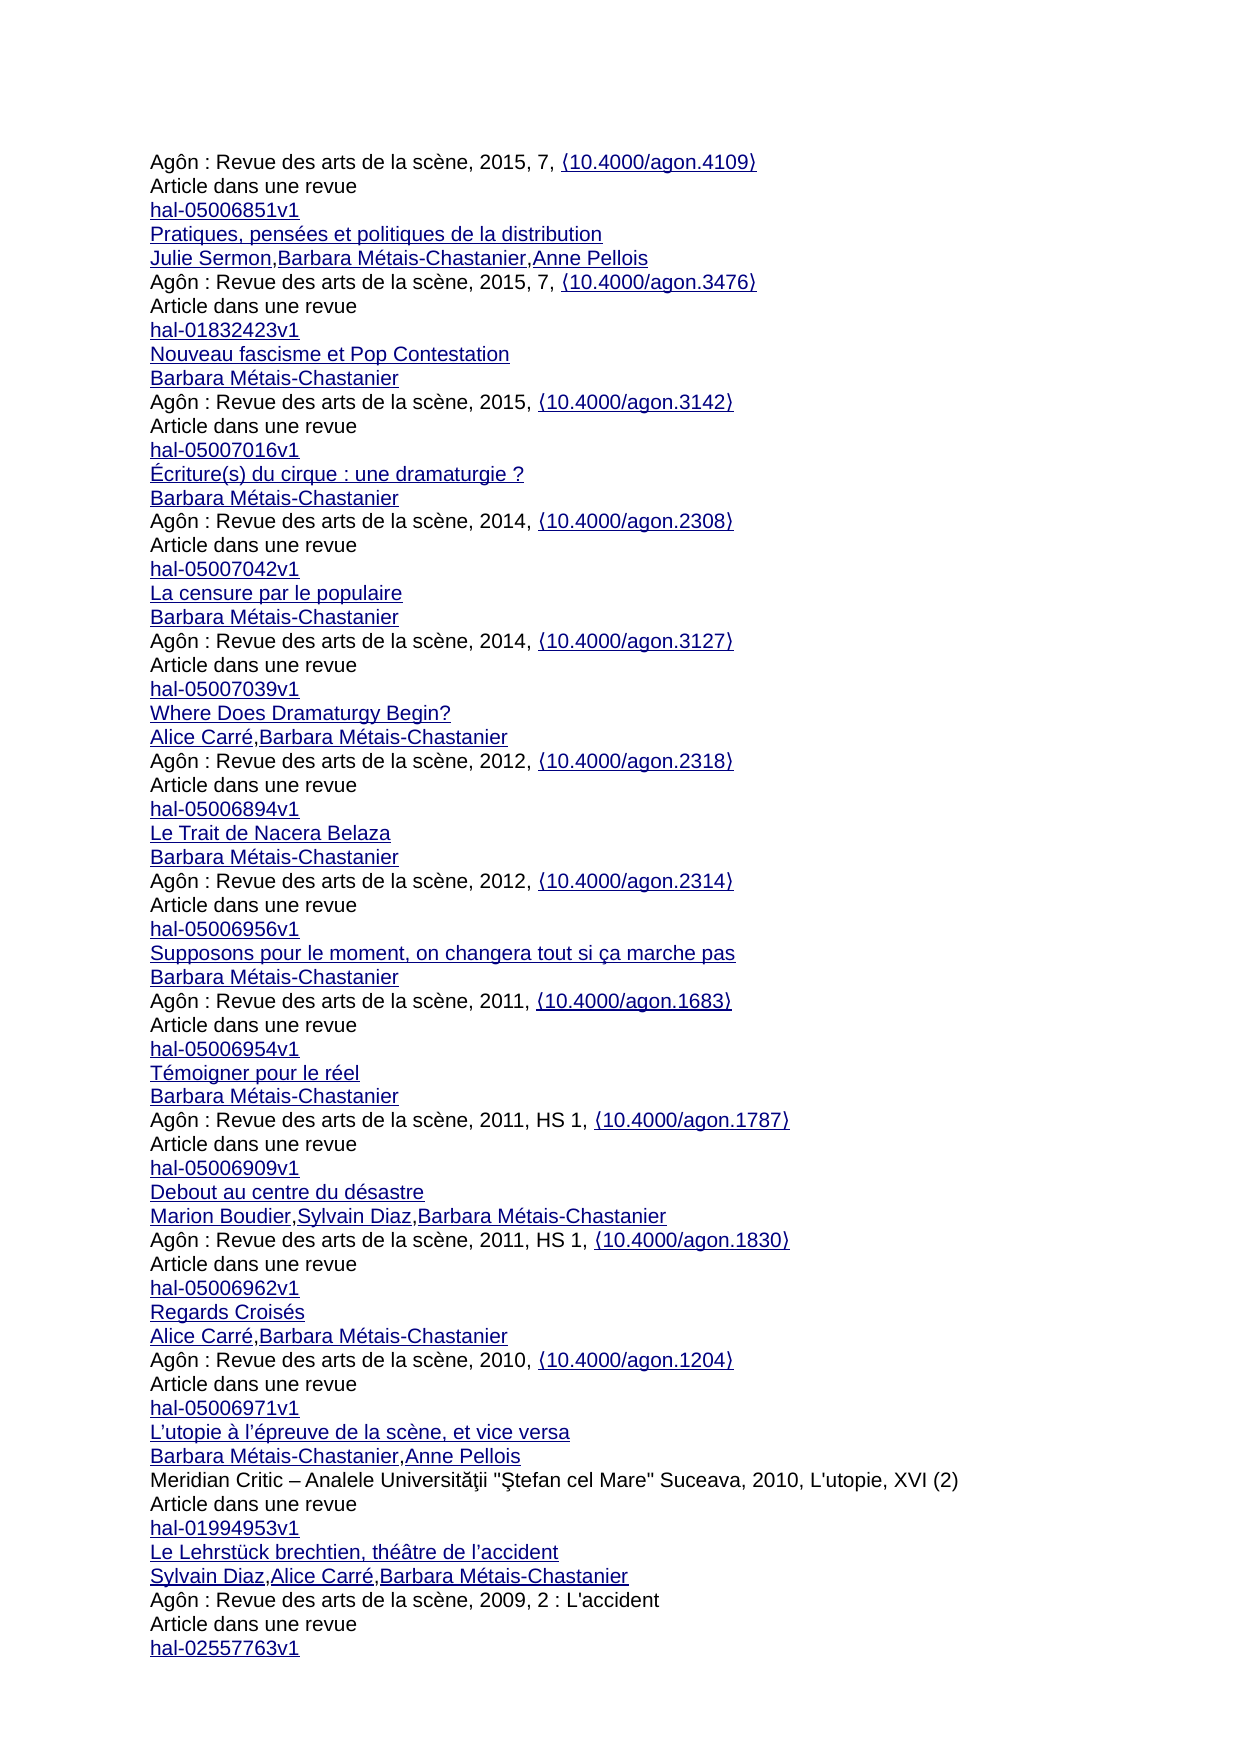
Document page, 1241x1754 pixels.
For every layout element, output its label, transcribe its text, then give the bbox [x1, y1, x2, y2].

table_cell Le Lehrstück brechtien, théâtre de l’accident Sylvain Diaz,Alice Carré,Barbara Métais-Chastanier Agôn : Revue des arts de la scène, 2009, 2 : L'accident Article dans une revue hal-02557763v1 [150, 1540, 1090, 1659]
table_cell Écriture(s) du cirque : une dramaturgie ? Barbara Métais-Chastanier Agôn : Revue des arts de la scène, 2014, ⟨10.4000/agon.2308⟩ Article dans une revue hal-05007042v1 [150, 461, 1090, 581]
table_cell Where Does Dramaturgy Begin? Alice Carré,Barbara Métais-Chastanier Agôn : Revue des arts de la scène, 2012, ⟨10.4000/agon.2318⟩ Article dans une revue hal-05006894v1 [150, 701, 1090, 821]
table_cell Regards Croisés Alice Carré,Barbara Métais-Chastanier Agôn : Revue des arts de la scène, 2010, ⟨10.4000/agon.1204⟩ Article dans une revue hal-05006971v1 [150, 1300, 1090, 1420]
table_cell Pratiques, pensées et politiques de la distribution Julie Sermon,Barbara Métais-Chastanier,Anne Pellois Agôn : Revue des arts de la scène, 2015, 7, ⟨10.4000/agon.3476⟩ Article dans une revue hal-01832423v1 [150, 222, 1090, 342]
table_cell Le Trait de Nacera Belaza Barbara Métais-Chastanier Agôn : Revue des arts de la scène, 2012, ⟨10.4000/agon.2314⟩ Article dans une revue hal-05006956v1 [150, 821, 1090, 941]
table_cell L’utopie à l’épreuve de la scène, et vice versa Barbara Métais-Chastanier,Anne Pellois Meridian Critic – Analele Universităţii "Ştefan cel Mare" Suceava, 2010, L'utopie, XVI (2) Article dans une revue hal-01994953v1 [150, 1420, 1090, 1539]
table_cell Nouveau fascisme et Pop Contestation Barbara Métais-Chastanier Agôn : Revue des arts de la scène, 2015, ⟨10.4000/agon.3142⟩ Article dans une revue hal-05007016v1 [150, 342, 1090, 461]
table_cell La censure par le populaire Barbara Métais-Chastanier Agôn : Revue des arts de la scène, 2014, ⟨10.4000/agon.3127⟩ Article dans une revue hal-05007039v1 [150, 581, 1090, 701]
table_cell Supposons pour le moment, on changera tout si ça marche pas Barbara Métais-Chastanier Agôn : Revue des arts de la scène, 2011, ⟨10.4000/agon.1683⟩ Article dans une revue hal-05006954v1 [150, 941, 1090, 1060]
table_cell Debout au centre du désastre Marion Boudier,Sylvain Diaz,Barbara Métais-Chastanier Agôn : Revue des arts de la scène, 2011, HS 1, ⟨10.4000/agon.1830⟩ Article dans une revue hal-05006962v1 [150, 1180, 1090, 1300]
table_cell Témoigner pour le réel Barbara Métais-Chastanier Agôn : Revue des arts de la scène, 2011, HS 1, ⟨10.4000/agon.1787⟩ Article dans une revue hal-05006909v1 [150, 1060, 1090, 1180]
table_cell Agôn : Revue des arts de la scène, 2015, 7, ⟨10.4000/agon.4109⟩ Article dans une revue hal-05006851v1 [150, 150, 1090, 222]
